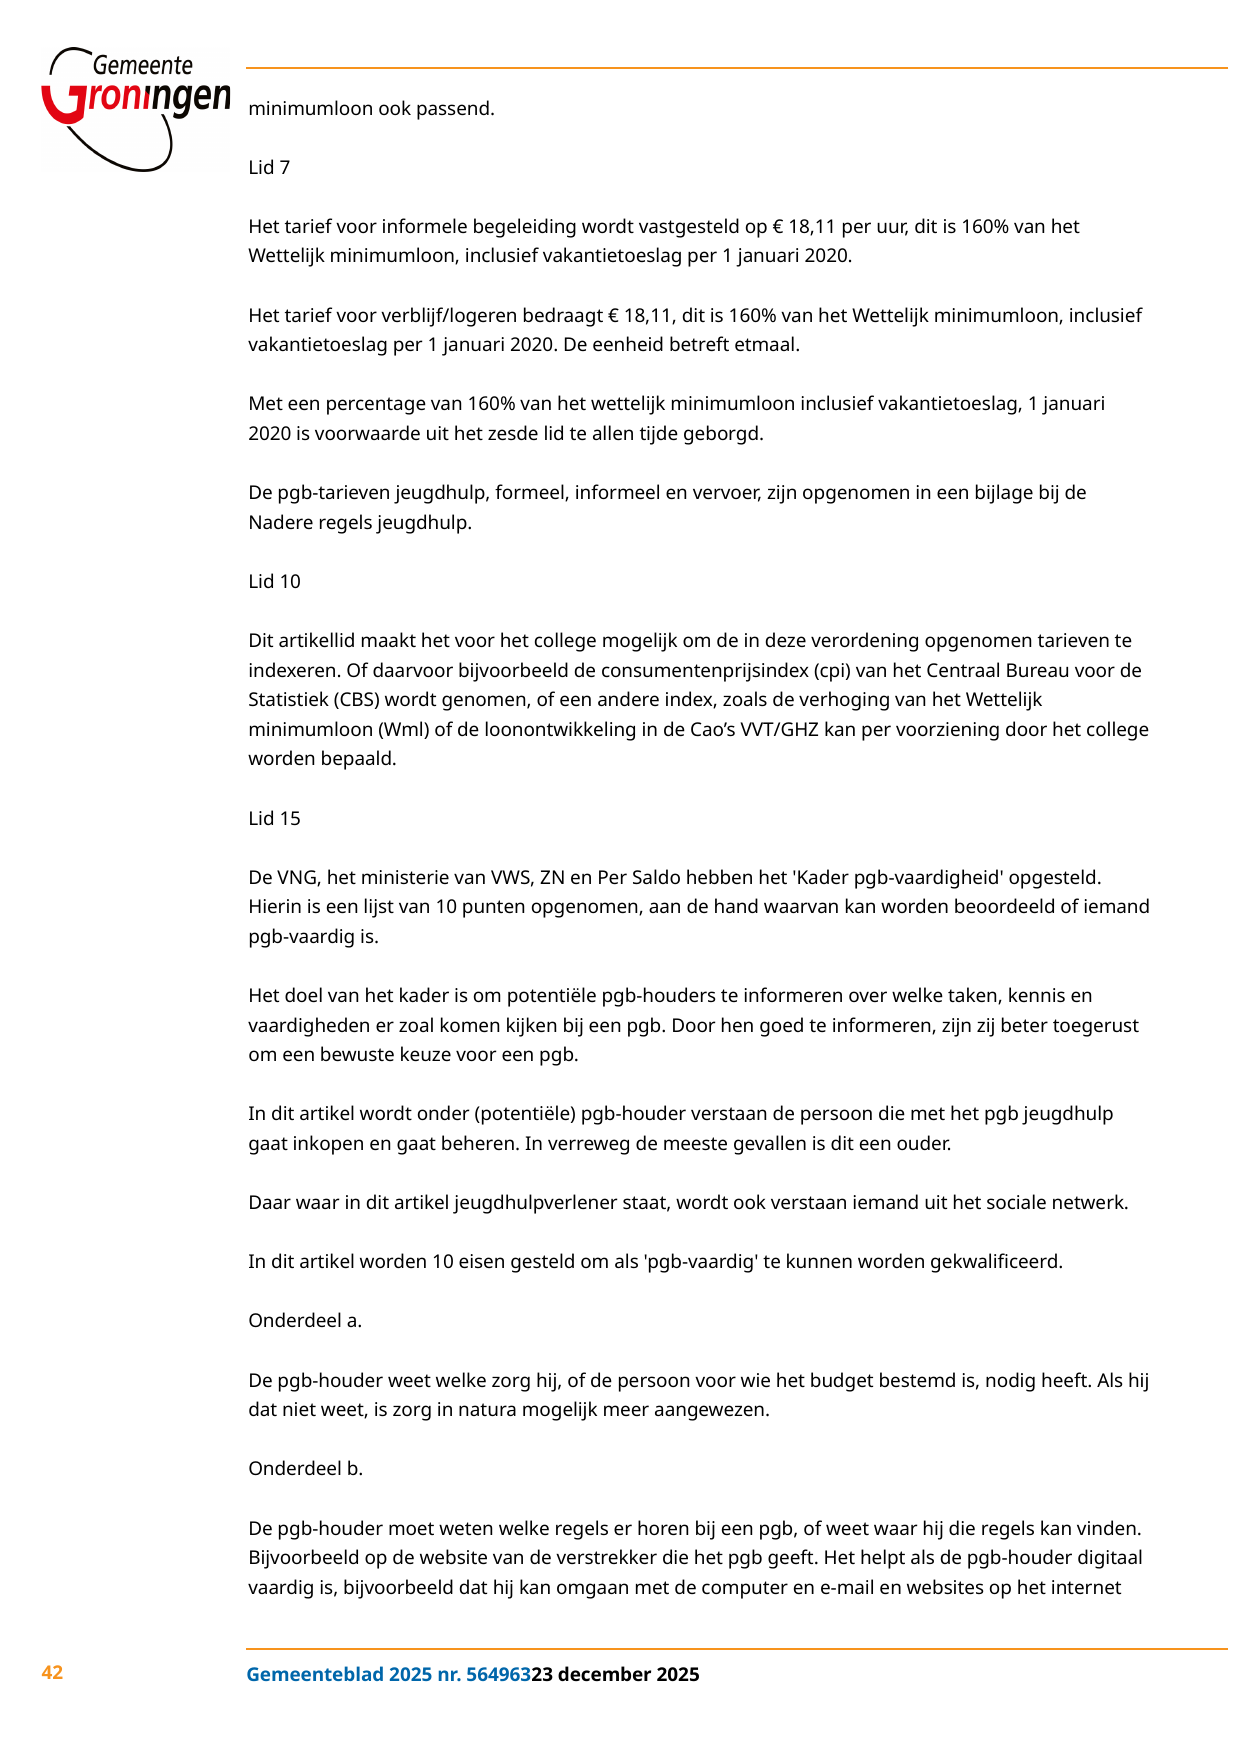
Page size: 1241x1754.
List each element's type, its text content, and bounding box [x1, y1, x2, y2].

text De VNG, het ministerie van VWS, ZN en Per Saldo hebben het 'Kader pgb-vaardigheid' opgesteld. Hierin is een lijst van 10 punten opgenomen, aan de hand waarvan kan worden beoordeeld of iemand pgb-vaardig is. [248, 864, 1152, 949]
text De pgb-tarieven jeugdhulp, formeel, informeel en vervoer, zijn opgenomen in een bijlage bij de Nadere regels jeugdhulp. [248, 479, 1152, 535]
text De pgb-houder moet weten welke regels er horen bij een pgb, of weet waar hij die regels kan vinden. Bijvoorbeeld op de website van de verstrekker die het pgb geeft. Het helpt als de pgb-houder digitaal vaardig is, bijvoorbeeld dat hij kan omgaan met de computer en e-mail en websites op het internet [248, 1515, 1152, 1600]
text Lid 7 [248, 154, 1152, 180]
text Onderdeel b. [248, 1456, 1152, 1481]
text Het tarief voor informele begeleiding wordt vastgesteld op € 18,11 per uur, dit is 160% van het Wettelijk minimumloon, inclusief vakantietoeslag per 1 januari 2020. [248, 213, 1152, 268]
text Daar waar in dit artikel jeugdhulpverlener staat, wordt ook verstaan iemand uit het sociale netwerk. [248, 1189, 1152, 1215]
picture [41, 47, 231, 172]
text De pgb-houder weet welke zorg hij, of de persoon voor wie het budget bestemd is, nodig heeft. Als hij dat niet weet, is zorg in natura mogelijk meer aangewezen. [248, 1367, 1152, 1422]
text Lid 15 [248, 805, 1152, 831]
text Het tarief voor verblijf/logeren bedraagt € 18,11, dit is 160% van het Wettelijk minimumloon, inclusief vakantietoeslag per 1 januari 2020. De eenheid betreft etmaal. [248, 302, 1152, 357]
text Lid 10 [248, 568, 1152, 594]
text In dit artikel worden 10 eisen gesteld om als 'pgb-vaardig' te kunnen worden gekwalificeerd. [248, 1248, 1152, 1274]
text Onderdeel a. [248, 1308, 1152, 1333]
text Met een percentage van 160% van het wettelijk minimumloon inclusief vakantietoeslag, 1 januari 2020 is voorwaarde uit het zesde lid te allen tijde geborgd. [248, 391, 1152, 446]
text In dit artikel wordt onder (potentiële) pgb-houder verstaan de persoon die met het pgb jeugdhulp gaat inkopen en gaat beheren. In verreweg de meeste gevallen is dit een ouder. [248, 1101, 1152, 1156]
text minimumloon ook passend. [248, 95, 1152, 121]
text Het doel van het kader is om potentiële pgb-houders te informeren over welke taken, kennis en vaardigheden er zoal komen kijken bij een pgb. Door hen goed te informeren, zijn zij beter toegerust om een bewuste keuze voor een pgb. [248, 982, 1152, 1067]
text Dit artikellid maakt het voor het college mogelijk om de in deze verordening opgenomen tarieven te indexeren. Of daarvoor bijvoorbeeld de consumentenprijsindex (cpi) van het Centraal Bureau voor de Statistiek (CBS) wordt genomen, of een andere index, zoals de verhoging van het Wettelijk minimumloon (Wml) of de loonontwikkeling in de Cao’s VVT/GHZ kan per voorziening door het college worden bepaald. [248, 627, 1152, 771]
